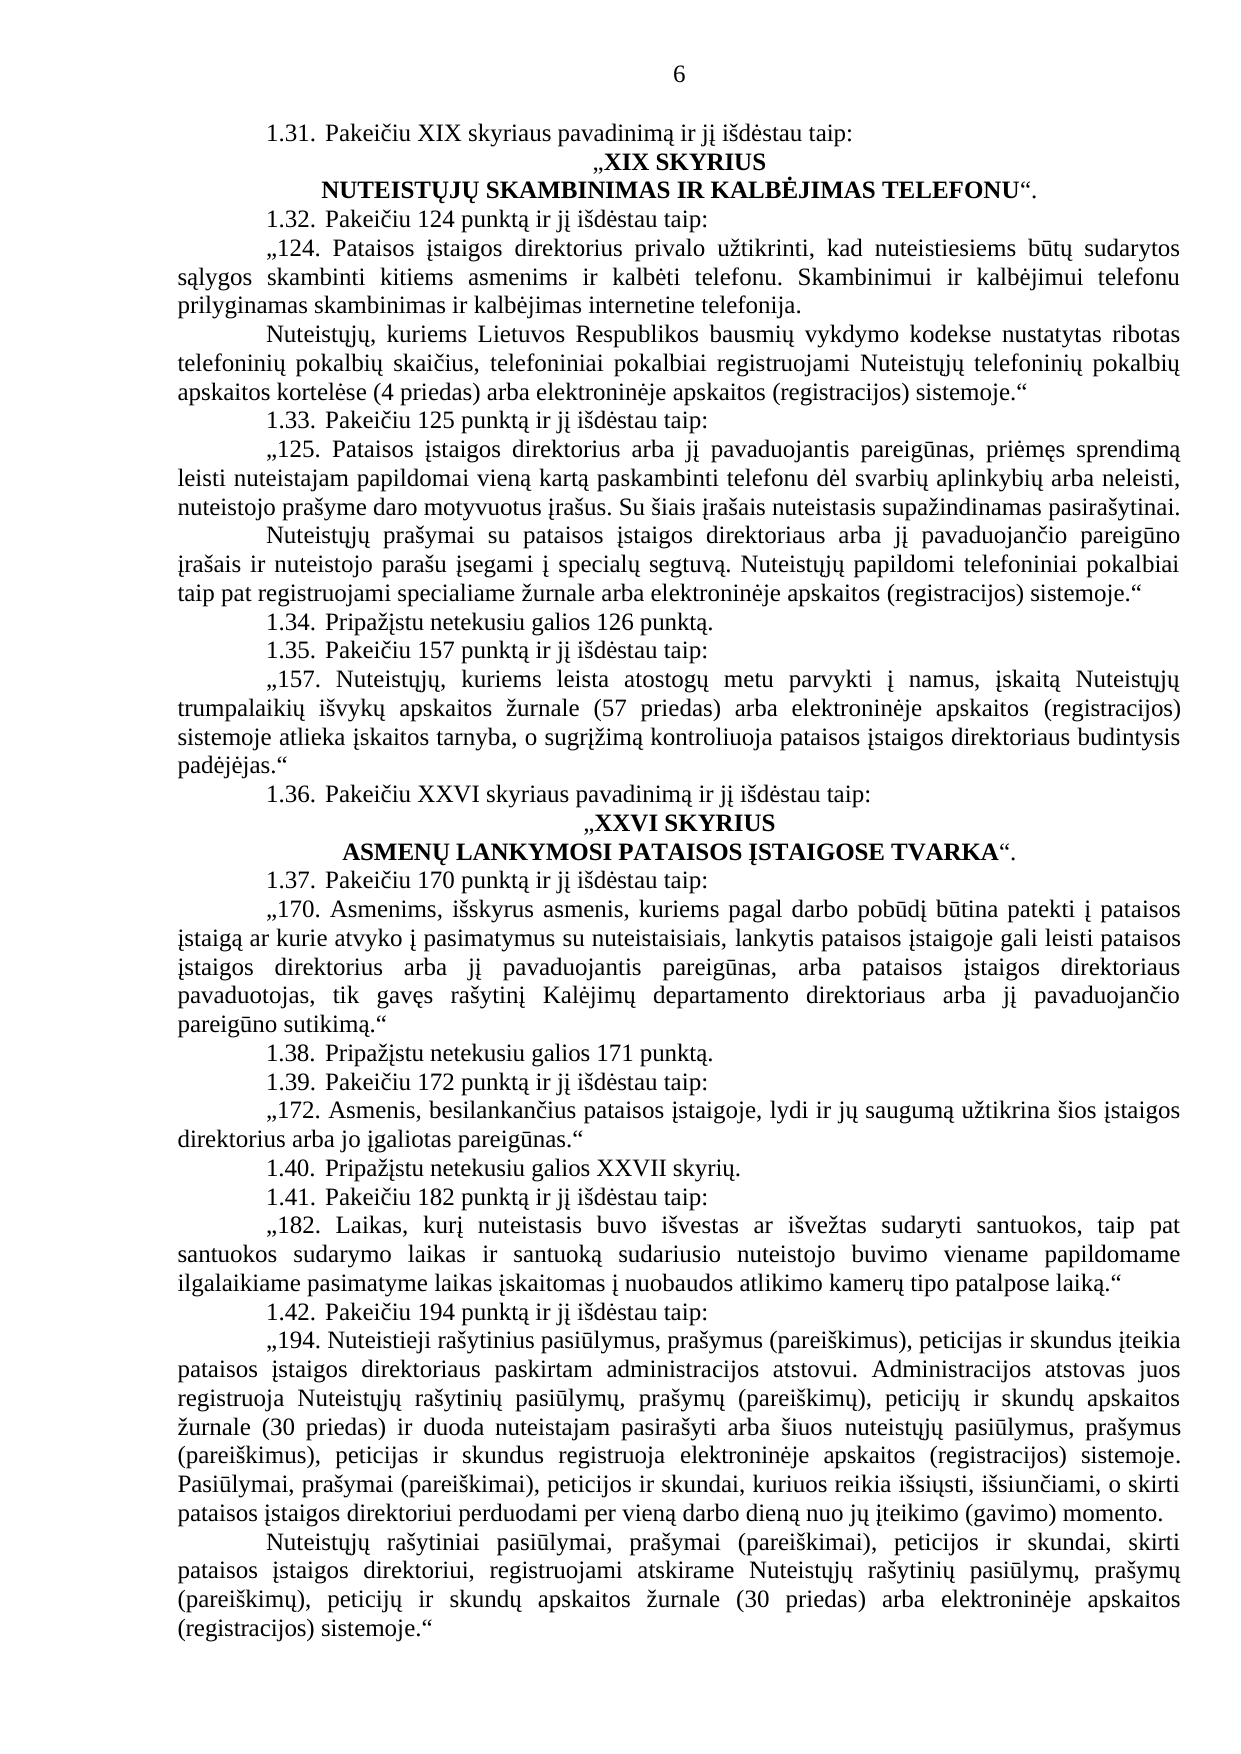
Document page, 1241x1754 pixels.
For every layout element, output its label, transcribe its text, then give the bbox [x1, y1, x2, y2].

text 1.32. Pakeičiu 124 punktą ir jį išdėstau taip: [266, 204, 1181, 233]
text „157. Nuteistųjų, kuriems leista atostogų metu parvykti į namus, įskaitą Nuteistųjų trumpalaikių išvykų apskaitos žurnale (57 priedas) arba elektroninėje apskaitos (registracijos) sistemoje atlieka įskaitos tarnyba, o sugrįžimą kontroliuoja pataisos įstaigos direktoriaus budintysis padėjėjas.“ [177, 664, 1181, 779]
text „124. Pataisos įstaigos direktorius privalo užtikrinti, kad nuteistiesiems būtų sudarytos sąlygos skambinti kitiems asmenims ir kalbėti telefonu. Skambinimui ir kalbėjimui telefonu prilyginamas skambinimas ir kalbėjimas internetine telefonija. [177, 233, 1181, 319]
text NUTEISTŲJŲ SKAMBINIMAS IR KALBĖJIMAS TELEFONU“. [177, 176, 1181, 204]
text 1.42. Pakeičiu 194 punktą ir jį išdėstau taip: [266, 1297, 1181, 1326]
text ASMENŲ LANKYMOSI PATAISOS ĮSTAIGOSE TVARKA“. [177, 837, 1181, 866]
text „194. Nuteistieji rašytinius pasiūlymus, prašymus (pareiškimus), peticijas ir skundus įteikia pataisos įstaigos direktoriaus paskirtam administracijos atstovui. Administracijos atstovas juos registruoja Nuteistųjų rašytinių pasiūlymų, prašymų (pareiškimų), peticijų ir skundų apskaitos žurnale (30 priedas) ir duoda nuteistajam pasirašyti arba šiuos nuteistųjų pasiūlymus, prašymus (pareiškimus), peticijas ir skundus registruoja elektroninėje apskaitos (registracijos) sistemoje. Pasiūlymai, prašymai (pareiškimai), peticijos ir skundai, kuriuos reikia išsiųsti, išsiunčiami, o skirti pataisos įstaigos direktoriui perduodami per vieną darbo dieną nuo jų įteikimo (gavimo) momento. [177, 1326, 1181, 1527]
text 1.40. Pripažįstu netekusiu galios XXVII skyrių. [266, 1153, 1181, 1182]
text „172. Asmenis, besilankančius pataisos įstaigoje, lydi ir jų saugumą užtikrina šios įstaigos direktorius arba jo įgaliotas pareigūnas.“ [177, 1096, 1181, 1153]
text 1.33. Pakeičiu 125 punktą ir jį išdėstau taip: [266, 406, 1181, 434]
text „XXVI SKYRIUS [177, 808, 1181, 837]
text 1.31. Pakeičiu XIX skyriaus pavadinimą ir jį išdėstau taip: [266, 118, 1181, 147]
text 1.34. Pripažįstu netekusiu galios 126 punktą. [266, 607, 1181, 636]
text „182. Laikas, kurį nuteistasis buvo išvestas ar išvežtas sudaryti santuokos, taip pat santuokos sudarymo laikas ir santuoką sudariusio nuteistojo buvimo viename papildomame ilgalaikiame pasimatyme laikas įskaitomas į nuobaudos atlikimo kamerų tipo patalpose laiką.“ [177, 1211, 1181, 1297]
text „XIX SKYRIUS [177, 147, 1181, 176]
text 1.38. Pripažįstu netekusiu galios 171 punktą. [266, 1038, 1181, 1067]
text Nuteistųjų prašymai su pataisos įstaigos direktoriaus arba jį pavaduojančio pareigūno įrašais ir nuteistojo parašu įsegami į specialų segtuvą. Nuteistųjų papildomi telefoniniai pokalbiai taip pat registruojami specialiame žurnale arba elektroninėje apskaitos (registracijos) sistemoje.“ [177, 521, 1181, 607]
text 1.39. Pakeičiu 172 punktą ir jį išdėstau taip: [266, 1067, 1181, 1096]
text 1.36. Pakeičiu XXVI skyriaus pavadinimą ir jį išdėstau taip: [266, 779, 1181, 808]
text „125. Pataisos įstaigos direktorius arba jį pavaduojantis pareigūnas, priėmęs sprendimą leisti nuteistajam papildomai vieną kartą paskambinti telefonu dėl svarbių aplinkybių arba neleisti, nuteistojo prašyme daro motyvuotus įrašus. Su šiais įrašais nuteistasis supažindinamas pasirašytinai. [177, 434, 1181, 521]
text 1.37. Pakeičiu 170 punktą ir jį išdėstau taip: [266, 866, 1181, 894]
text „170. Asmenims, išskyrus asmenis, kuriems pagal darbo pobūdį būtina patekti į pataisos įstaigą ar kurie atvyko į pasimatymus su nuteistaisiais, lankytis pataisos įstaigoje gali leisti pataisos įstaigos direktorius arba jį pavaduojantis pareigūnas, arba pataisos įstaigos direktoriaus pavaduotojas, tik gavęs rašytinį Kalėjimų departamento direktoriaus arba jį pavaduojančio pareigūno sutikimą.“ [177, 894, 1181, 1038]
text Nuteistųjų, kuriems Lietuvos Respublikos bausmių vykdymo kodekse nustatytas ribotas telefoninių pokalbių skaičius, telefoniniai pokalbiai registruojami Nuteistųjų telefoninių pokalbių apskaitos kortelėse (4 priedas) arba elektroninėje apskaitos (registracijos) sistemoje.“ [177, 319, 1181, 406]
text 1.41. Pakeičiu 182 punktą ir jį išdėstau taip: [266, 1182, 1181, 1211]
text 1.35. Pakeičiu 157 punktą ir jį išdėstau taip: [266, 636, 1181, 664]
text Nuteistųjų rašytiniai pasiūlymai, prašymai (pareiškimai), peticijos ir skundai, skirti pataisos įstaigos direktoriui, registruojami atskirame Nuteistųjų rašytinių pasiūlymų, prašymų (pareiškimų), peticijų ir skundų apskaitos žurnale (30 priedas) arba elektroninėje apskaitos (registracijos) sistemoje.“ [177, 1527, 1181, 1642]
